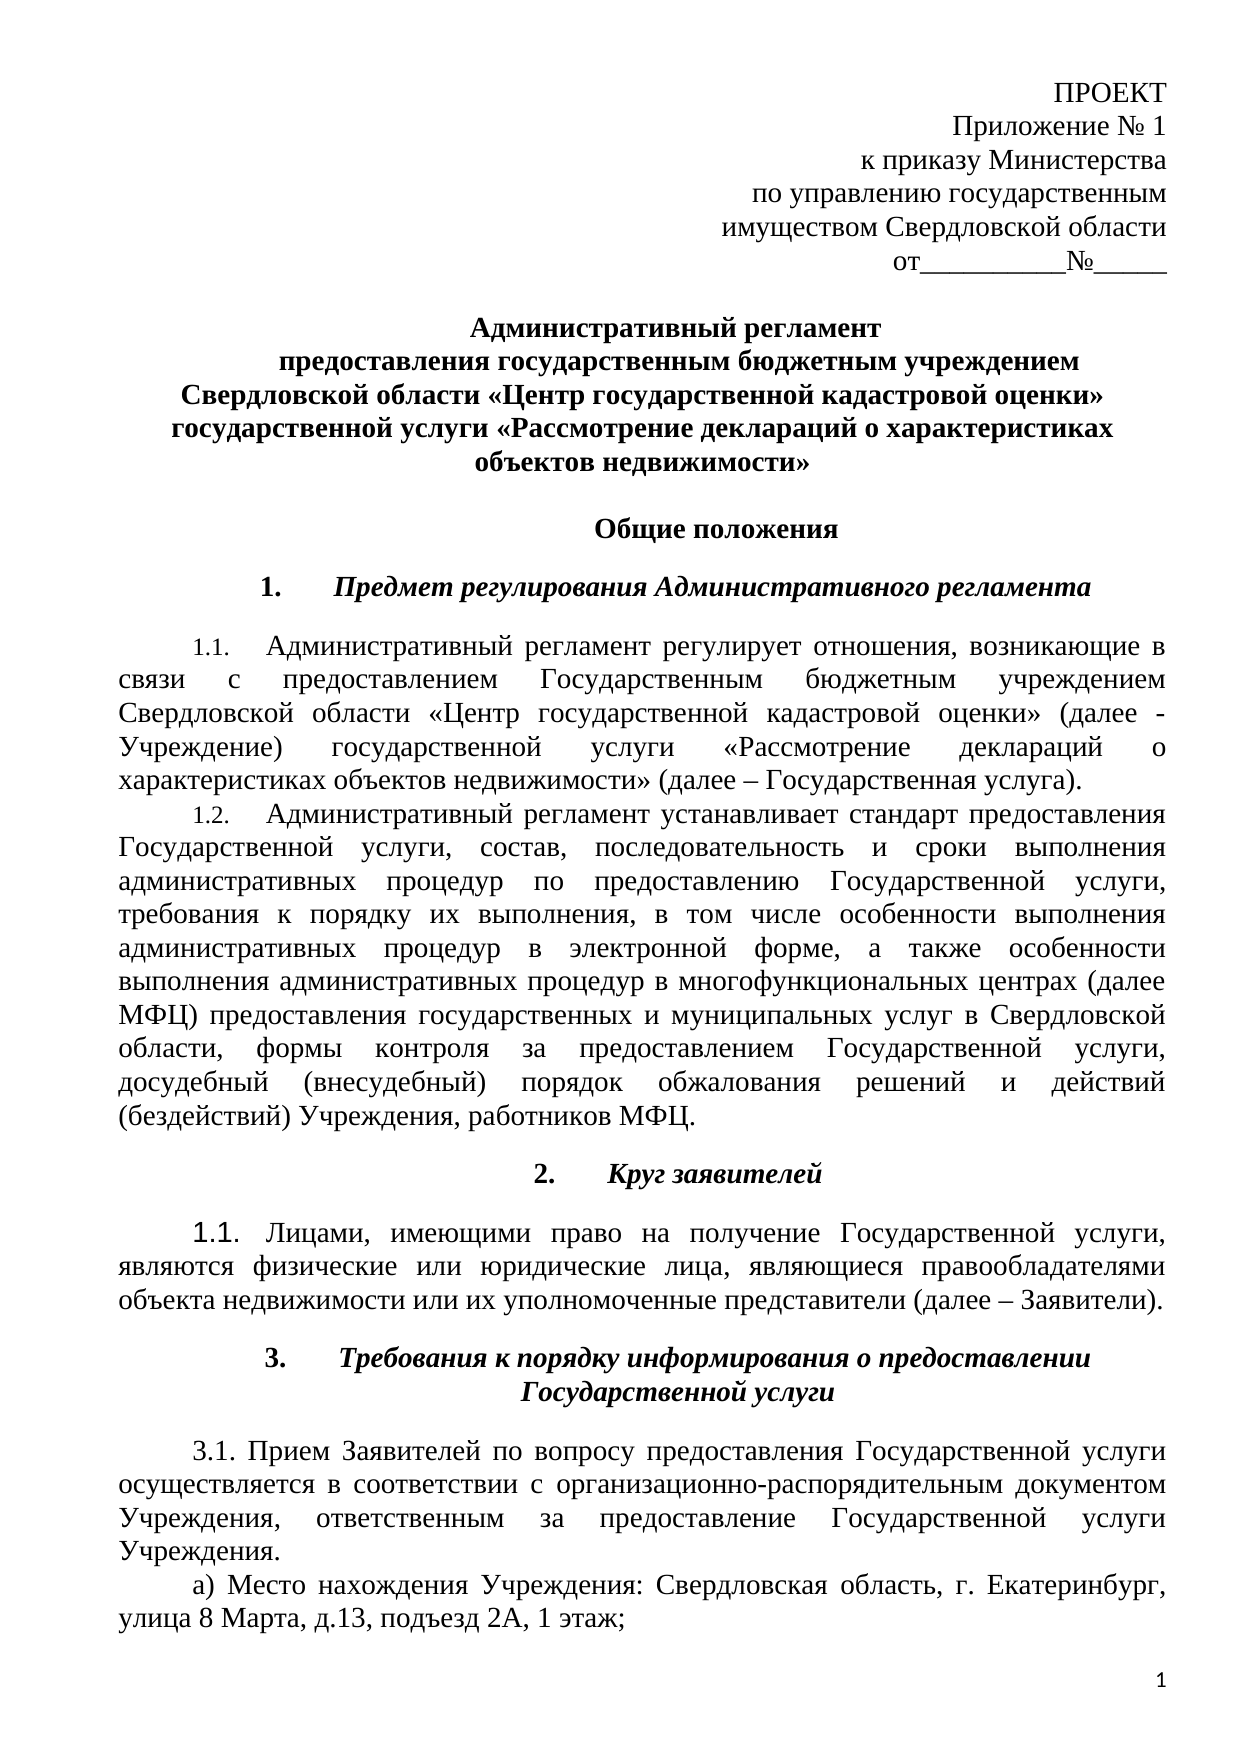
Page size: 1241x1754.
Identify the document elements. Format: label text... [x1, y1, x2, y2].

subtitle Круг заявителей [192, 1156, 1167, 1190]
text предоставления государственным бюджетным учреждением Свердловской области «Центр государственной кадастровой оценки» государственной услуги «Рассмотрение деклараций о характеристиках объектов недвижимости» [118, 343, 1167, 477]
text имуществом Свердловской области [691, 209, 1167, 243]
text к приказу Министерства [691, 142, 1167, 176]
list Административный регламент устанавливает стандарт предоставления Государственной услуги, состав, последовательность и сроки выполнения административных процедур по предоставлению Государственной услуги, требования к порядку их выполнения, в том числе особенности выполнения административных процедур в электронной форме, а также особенности выполнения административных процедур в многофункциональных центрах (далее МФЦ) предоставления государственных и муниципальных услуг в Свердловской области, формы контроля за предоставлением Государственной услуги, досудебный (внесудебный) порядок обжалования решений и действий (бездействий) Учреждения, работников МФЦ. [118, 796, 1167, 1131]
text Административный регламент [118, 310, 1167, 343]
text ПРОЕКТ [118, 75, 1167, 108]
text а) Место нахождения Учреждения: Свердловская область, г. Екатеринбург, улица 8 Марта, д.13, подъезд 2А, 1 этаж; [118, 1567, 1167, 1634]
text Приложение № 1 [691, 108, 1167, 142]
subtitle Требования к порядку информирования о предоставлении Государственной услуги [192, 1341, 1167, 1408]
list Лицами, имеющими право на получение Государственной услуги, являются физические или юридические лица, являющиеся правообладателями объекта недвижимости или их уполномоченные представители (далее – Заявители). [118, 1215, 1167, 1316]
list Административный регламент регулирует отношения, возникающие в связи с предоставлением Государственным бюджетным учреждением Свердловской области «Центр государственной кадастровой оценки» (далее - Учреждение) государственной услуги «Рассмотрение деклараций о характеристиках объектов недвижимости» (далее – Государственная услуга). [118, 628, 1167, 796]
text по управлению государственным [691, 176, 1167, 209]
text от__________№_____ [691, 243, 1167, 276]
subtitle Предмет регулирования Административного регламента [192, 569, 1167, 603]
subtitle Общие положения [266, 511, 1167, 544]
text 3.1. Прием Заявителей по вопросу предоставления Государственной услуги осуществляется в соответствии с организационно-распорядительным документом Учреждения, ответственным за предоставление Государственной услуги Учреждения. [118, 1433, 1167, 1567]
